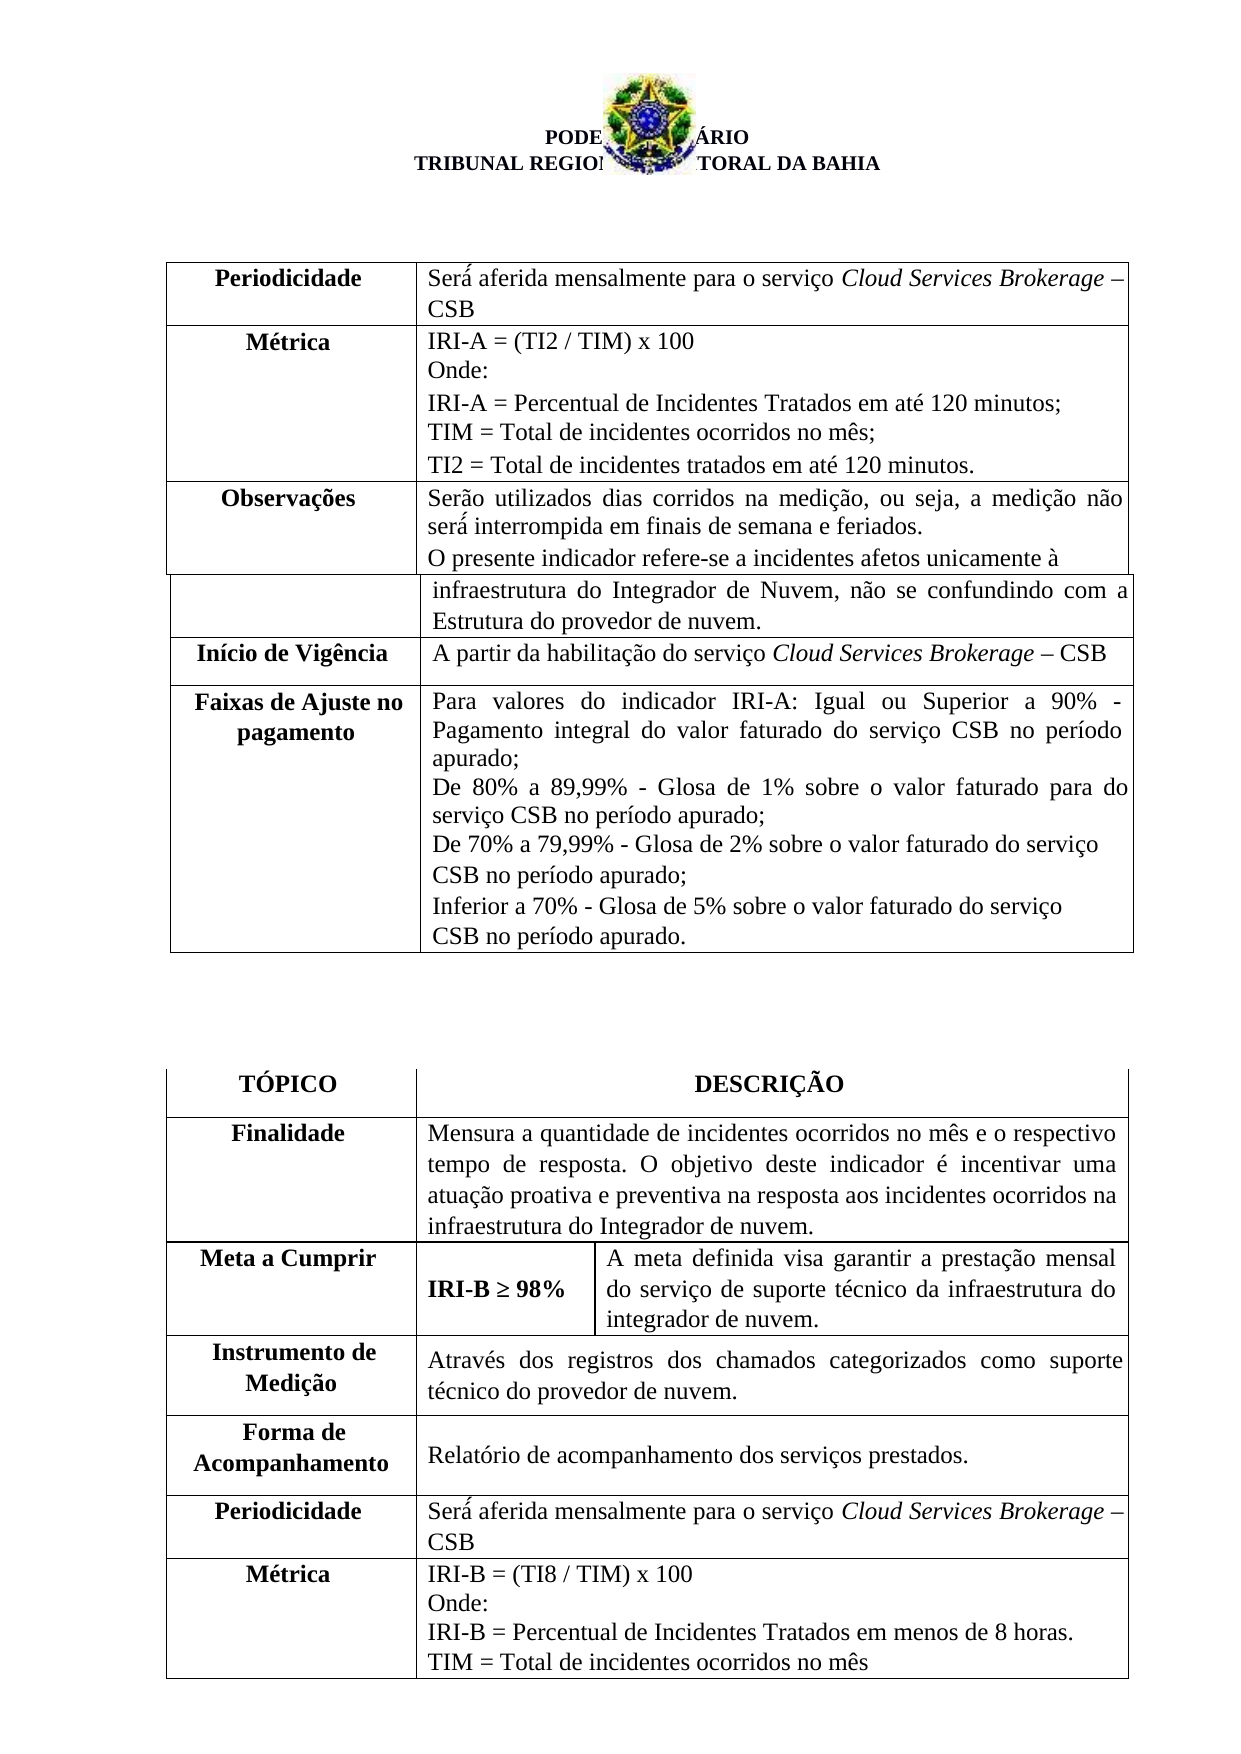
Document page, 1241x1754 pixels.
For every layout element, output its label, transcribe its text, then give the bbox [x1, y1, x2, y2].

table_cell Finalidade [167, 1118, 416, 1241]
table_cell DESCRIÇÃO [417, 1069, 1128, 1117]
table_cell [1129, 325, 1134, 481]
table_cell [1129, 1069, 1134, 1117]
table_cell [166, 685, 170, 952]
table_header IRI-B - INDICADOR DE RESPONSIVIDADE A INCIDENTES [166, 1019, 1128, 1069]
table_cell Relatório de acompanhamento dos serviços prestados. [417, 1416, 1128, 1495]
table_cell Periodicidade [167, 263, 416, 325]
table_cell [171, 575, 420, 637]
table_cell Métrica [167, 1559, 416, 1678]
table_cell Métrica [167, 326, 416, 481]
table_cell Mensura a quantidade de incidentes ocorridos no mês e o respectivo tempo de resposta. O objetivo deste indicador é incentivar uma atuação proativa e preventiva na resposta aos incidentes ocorridos na infraestrutura do Integrador de nuvem. [417, 1118, 1128, 1241]
table_cell [166, 575, 170, 637]
table_cell IRI-B ≥ 98% [417, 1243, 594, 1335]
table_cell A meta definida visa garantir a prestação mensal do serviço de suporte técnico da infraestrutura do integrador de nuvem. [596, 1243, 1128, 1335]
table_cell [1129, 1415, 1134, 1495]
table_cell Serão utilizados dias corridos na medição, ou seja, a medição não será́ interrompida em finais de semana e feriados. O presente indicador refere-se a incidentes afetos unicamente à [417, 482, 1128, 573]
table_cell Será́ aferida mensalmente para o serviço Cloud Services Brokerage – CSB [417, 1496, 1128, 1558]
table_cell [1129, 1117, 1134, 1241]
table_cell [1129, 262, 1134, 325]
table_cell Faixas de Ajuste no pagamento [171, 686, 420, 952]
table_cell Periodicidade [167, 1496, 416, 1558]
table_cell infraestrutura do Integrador de Nuvem, não se confundindo com a Estrutura do provedor de nuvem. [421, 575, 1133, 637]
table_cell Forma de Acompanhamento [167, 1416, 416, 1495]
table_cell [1129, 1335, 1134, 1415]
table_cell IRI-B = (TI8 / TIM) x 100 Onde: IRI-B = Percentual de Incidentes Tratados em menos de 8 horas. TIM = Total de incidentes ocorridos no mês [417, 1559, 1128, 1678]
table_cell Início de Vigência [171, 638, 420, 685]
table_cell Observações [167, 482, 416, 573]
table_cell Através dos registros dos chamados categorizados como suporte técnico do provedor de nuvem. [417, 1336, 1128, 1415]
table_cell [1129, 1495, 1134, 1558]
table_cell [166, 637, 170, 685]
table_cell Será́ aferida mensalmente para o serviço Cloud Services Brokerage – CSB [417, 263, 1128, 325]
table_cell [1129, 481, 1134, 573]
table_cell TÓPICO [167, 1069, 416, 1117]
table_cell [1129, 1241, 1134, 1335]
table_header [1129, 1019, 1134, 1069]
table_cell Para valores do indicador IRI-A: Igual ou Superior a 90% - Pagamento integral do valor faturado do serviço CSB no período apurado; De 80% a 89,99% - Glosa de 1% sobre o valor faturado para do serviço CSB no período apurado; De 70% a 79,99% - Glosa de 2% sobre o valor faturado do serviço CSB no período apurado; Inferior a 70% - Glosa de 5% sobre o valor faturado do serviço CSB no período apurado. [421, 686, 1133, 952]
table_cell IRI-A = (TI2 / TIM) x 100 Onde: IRI-A = Percentual de Incidentes Tratados em até 120 minutos; TIM = Total de incidentes ocorridos no mês; TI2 = Total de incidentes tratados em até 120 minutos. [417, 326, 1128, 481]
table_cell Instrumento de Medição [167, 1336, 416, 1415]
table_cell Meta a Cumprir [167, 1243, 416, 1335]
table_cell [1129, 1558, 1134, 1678]
table_cell A partir da habilitação do serviço Cloud Services Brokerage – CSB [421, 638, 1133, 685]
